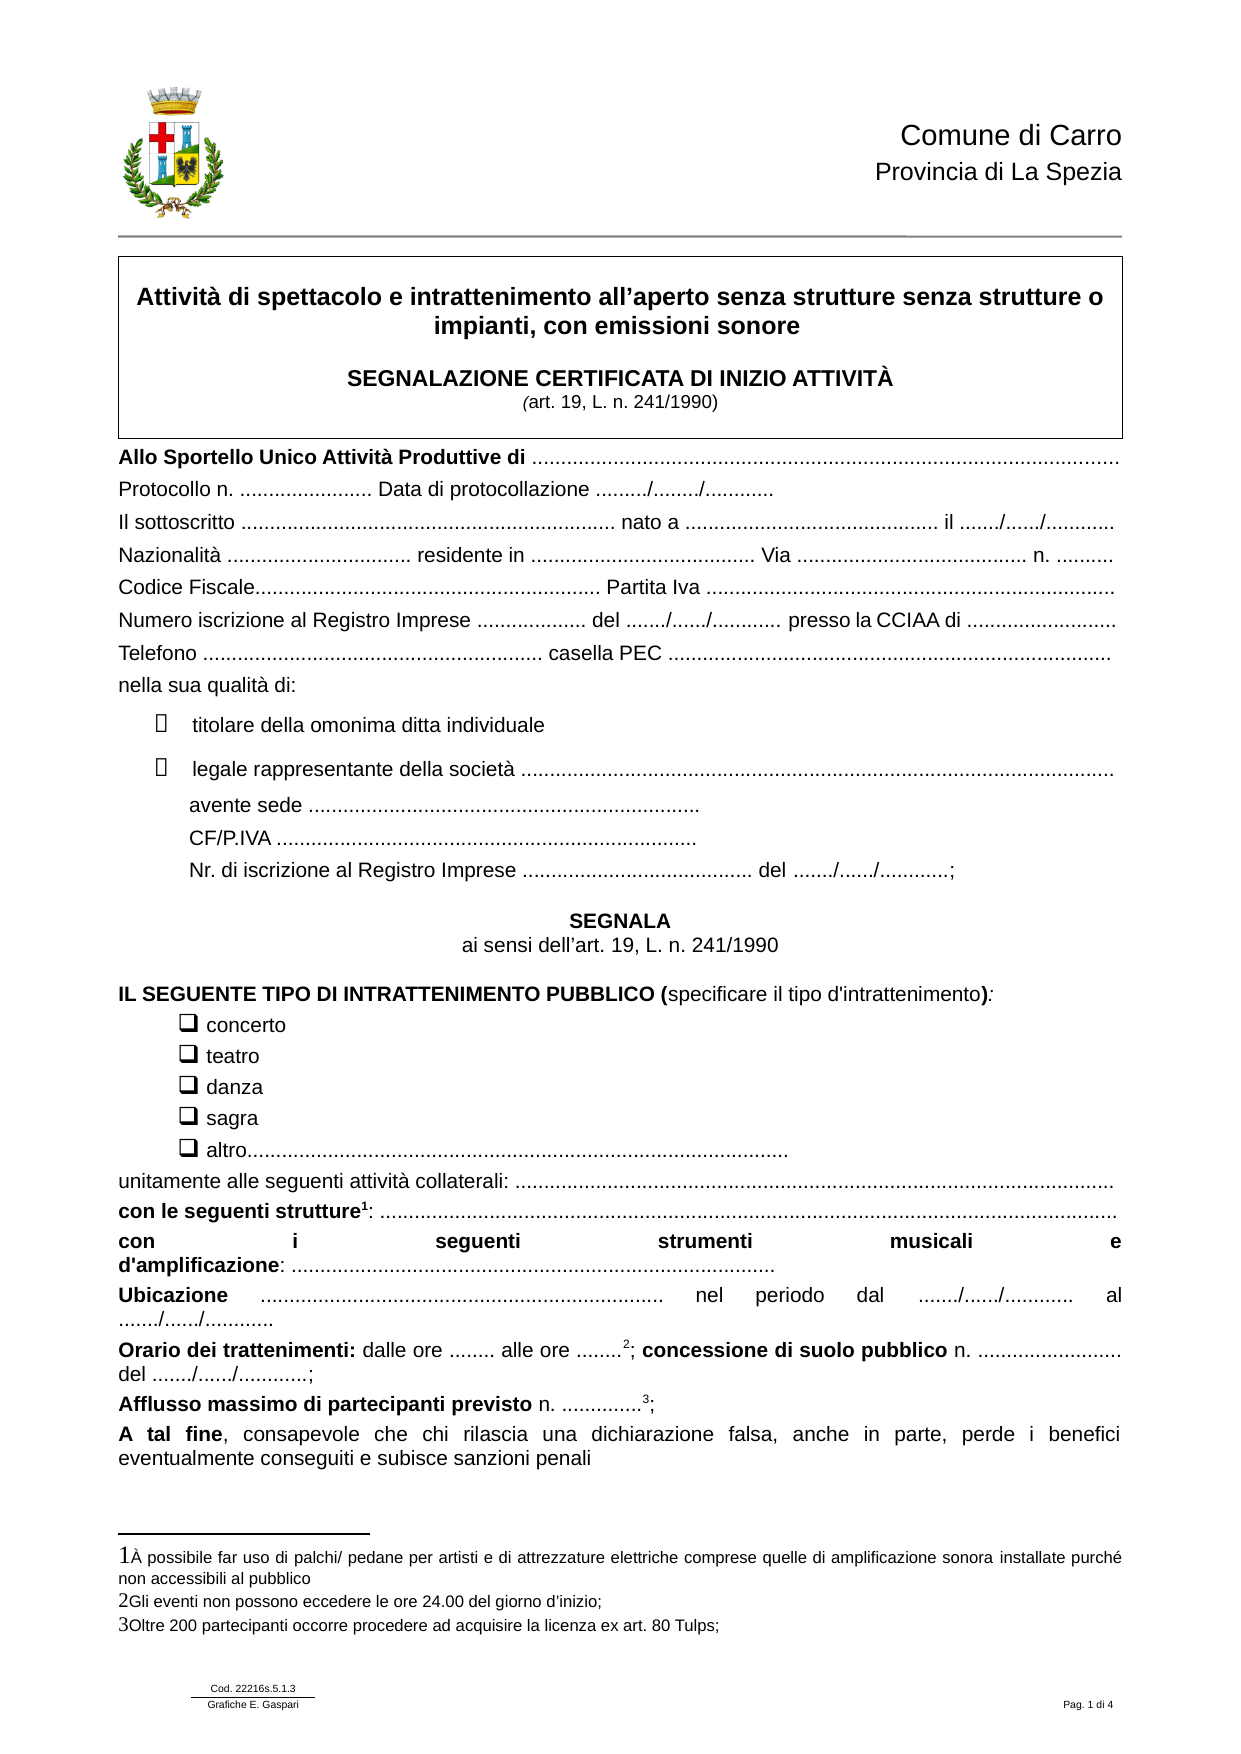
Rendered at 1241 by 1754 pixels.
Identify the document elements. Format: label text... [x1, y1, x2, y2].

text con i seguenti strumenti musicali e d'amplificazione: .................................................................................... [118, 1229, 1122, 1277]
text Oltre 200 partecipanti occorre procedere ad acquisire la licenza ex art. 80 Tulps; [118, 1612, 1122, 1636]
text Codice Fiscale............................................................ Partita Iva ....................................................................... [118, 575, 1122, 599]
text Provincia di La Spezia [224, 157, 1122, 185]
text avente sede .................................................................... [189, 793, 1122, 817]
text Nr. di iscrizione al Registro Imprese ........................................ del ......./....../............; [189, 858, 1122, 882]
text Ubicazione ...................................................................... nel periodo dal ......./....../............ al ......./....../............ [118, 1283, 1122, 1331]
text  concerto [177, 1012, 1122, 1037]
text Telefono ........................................................... casella PEC ............................................................................. [118, 640, 1122, 664]
table_header Attività di spettacolo e intrattenimento all’aperto senza strutture senza strutture o impianti, con emissioni sonore SEGNALAZIONE CERTIFICATA DI INIZIO ATTIVITÀ (art. 19, L. n. 241/1990) [119, 257, 1122, 437]
text  teatro [177, 1044, 1122, 1069]
text A tal fine, consapevole che chi rilascia una dichiarazione falsa, anche in parte, perde i benefici eventualmente conseguiti e subisce sanzioni penali [118, 1422, 1122, 1470]
text  titolare della omonima ditta individuale [153, 706, 1122, 739]
text unitamente alle seguenti attività collaterali: ........................................................................................................ [118, 1169, 1122, 1193]
text ai sensi dell’art. 19, L. n. 241/1990 [118, 933, 1122, 957]
text con le seguenti strutture: ................................................................................................................................ [118, 1199, 1122, 1223]
text Comune di Carro [224, 118, 1122, 152]
text Orario dei trattenimenti: dalle ore ........ alle ore ........; concessione di suolo pubblico n. ......................... del ......./....../............; [118, 1337, 1122, 1385]
text SEGNALA [118, 909, 1122, 933]
text Il sottoscritto ................................................................. nato a ............................................ il ......./....../............ [118, 510, 1122, 534]
text nella sua qualità di: [118, 673, 1122, 697]
picture [122, 87, 224, 219]
text Protocollo n. ....................... Data di protocollazione ........./......../............ [118, 477, 1122, 501]
text Gli eventi non possono eccedere le ore 24.00 del giorno d’inizio; [118, 1588, 1122, 1612]
text  sagra [177, 1106, 1122, 1131]
text  legale rappresentante della società ....................................................................................................... [153, 749, 1122, 783]
text Numero iscrizione al Registro Imprese ................... del ......./....../............ presso la CCIAA di .......................... [118, 608, 1122, 632]
text  danza [177, 1075, 1122, 1100]
text Afflusso massimo di partecipanti previsto n. ..............; [118, 1392, 1122, 1416]
text Nazionalità ................................ residente in ....................................... Via ........................................ n. .......... [118, 542, 1122, 566]
text IL SEGUENTE TIPO DI INTRATTENIMENTO PUBBLICO (specificare il tipo d'intrattenimento): [118, 982, 1122, 1006]
text À possibile far uso di palchi/ pedane per artisti e di attrezzature elettriche comprese quelle di amplificazione sonora installate purché non accessibili al pubblico [118, 1540, 1122, 1588]
text Allo Sportello Unico Attività Produttive di [118, 445, 1122, 469]
text  altro.............................................................................................. [177, 1137, 1122, 1162]
text CF/P.IVA ......................................................................... [189, 825, 1122, 849]
